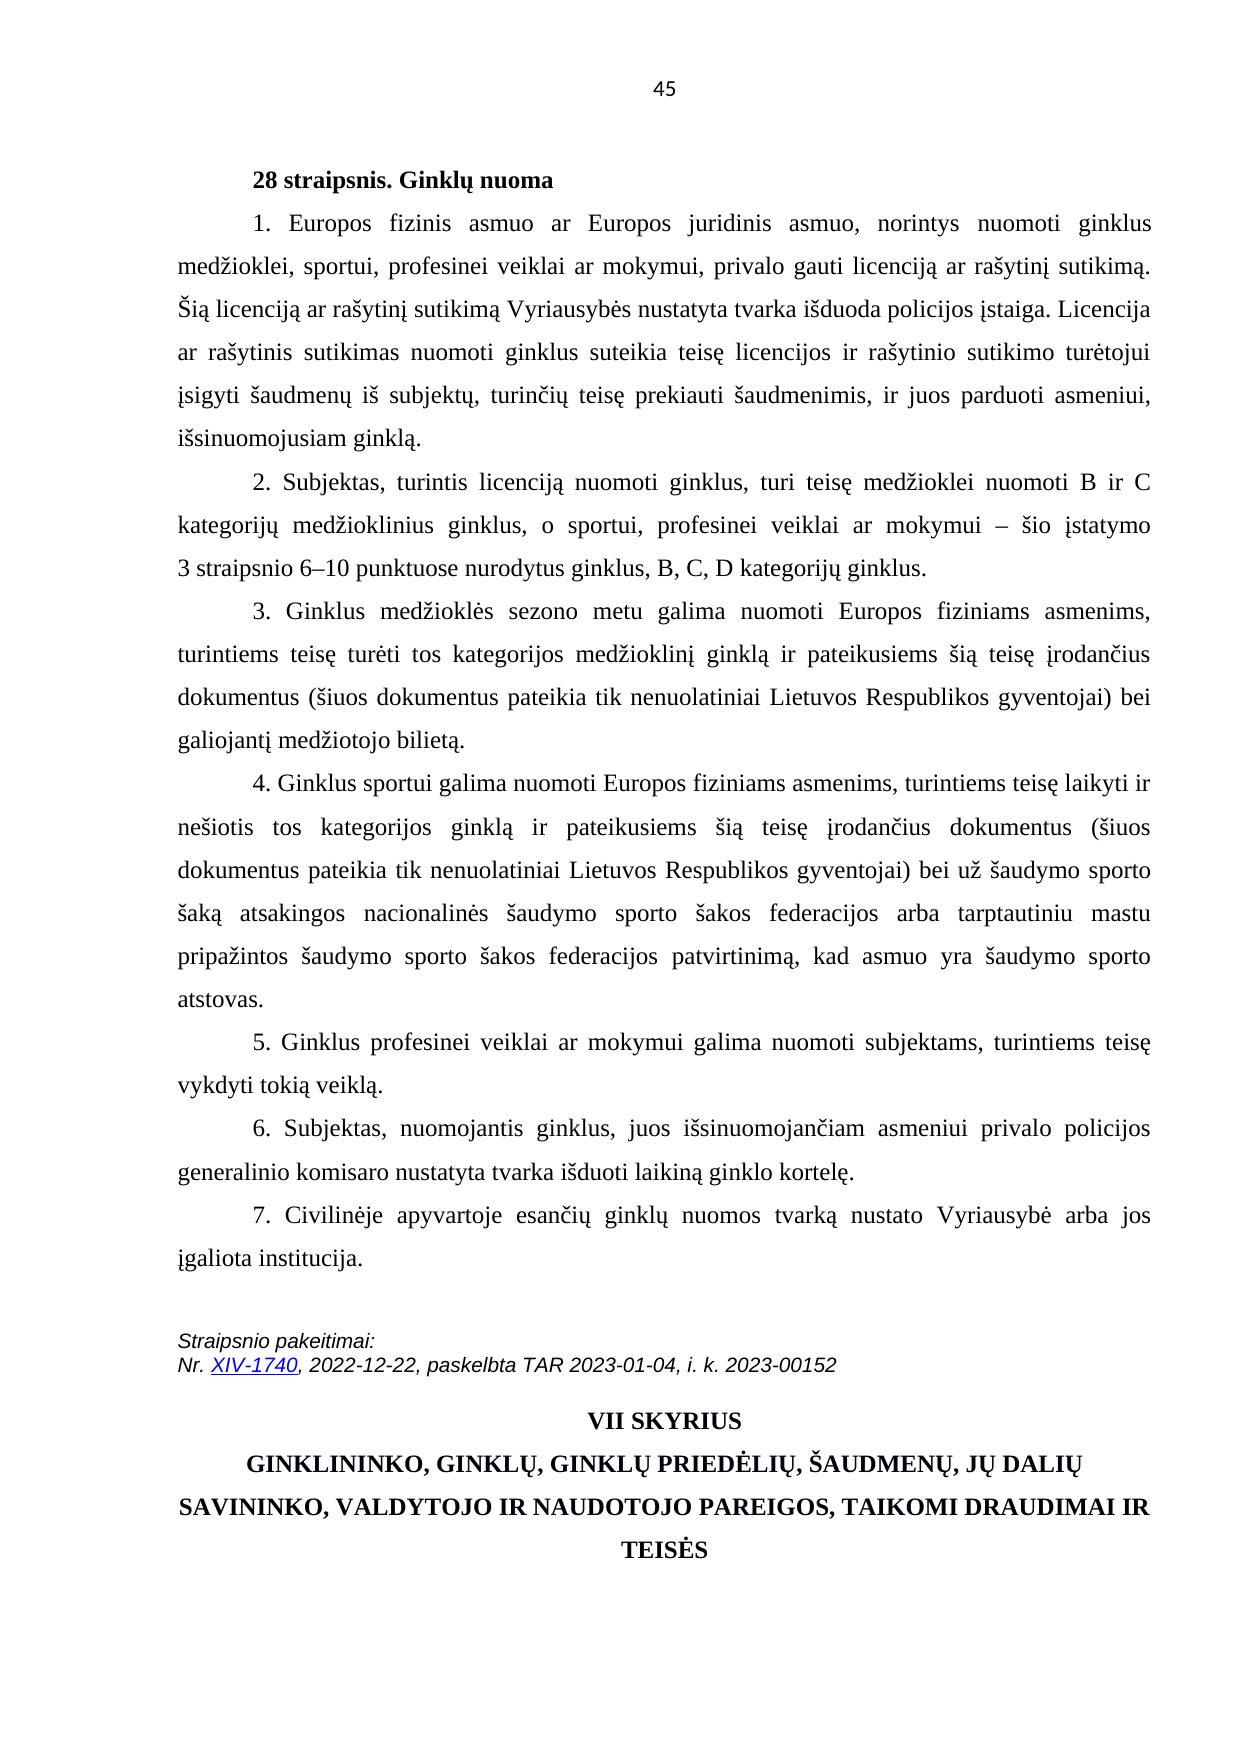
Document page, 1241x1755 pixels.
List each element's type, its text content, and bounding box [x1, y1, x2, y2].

text 6. Subjektas, nuomojantis ginklus, juos išsinuomojančiam asmeniui privalo policijos generalinio komisaro nustatyta tvarka išduoti laikiną ginklo kortelę. [177, 1113, 1152, 1185]
text 5. Ginklus profesinei veiklai ar mokymui galima nuomoti subjektams, turintiems teisę vykdyti tokią veiklą. [177, 1027, 1152, 1099]
text 1. Europos fizinis asmuo ar Europos juridinis asmuo, norintys nuomoti ginklus medžioklei, sportui, profesinei veiklai ar mokymui, privalo gauti licenciją ar rašytinį sutikimą. Šią licenciją ar rašytinį sutikimą Vyriausybės nustatyta tvarka išduoda policijos įstaiga. Licencija ar rašytinis sutikimas nuomoti ginklus suteikia teisę licencijos ir rašytinio sutikimo turėtojui įsigyti šaudmenų iš subjektų, turinčių teisę prekiauti šaudmenimis, ir juos parduoti asmeniui, išsinuomojusiam ginklą. [177, 208, 1152, 452]
text 3. Ginklus medžioklės sezono metu galima nuomoti Europos fiziniams asmenims, turintiems teisę turėti tos kategorijos medžioklinį ginklą ir pateikusiems šią teisę įrodančius dokumentus (šiuos dokumentus pateikia tik nenuolatiniai Lietuvos Respublikos gyventojai) bei galiojantį medžiotojo bilietą. [177, 596, 1152, 754]
text GINKLININKO, GINKLŲ, GINKLŲ PRIEDĖLIŲ, ŠAUDMENŲ, JŲ DALIŲ SAVININKO, VALDYTOJO IR NAUDOTOJO PAREIGOS, TAIKOMI DRAUDIMAI IR TEISĖS [177, 1449, 1152, 1564]
text 2. Subjektas, turintis licenciją nuomoti ginklus, turi teisę medžioklei nuomoti B ir C kategorijų medžioklinius ginklus, o sportui, profesinei veiklai ar mokymui – šio įstatymo 3 straipsnio 6–10 punktuose nurodytus ginklus, B, C, D kategorijų ginklus. [177, 467, 1152, 582]
text Straipsnio pakeitimai: [177, 1329, 1152, 1353]
text 28 straipsnis. Ginklų nuoma [177, 165, 1152, 193]
text 4. Ginklus sportui galima nuomoti Europos fiziniams asmenims, turintiems teisę laikyti ir nešiotis tos kategorijos ginklą ir pateikusiems šią teisę įrodančius dokumentus (šiuos dokumentus pateikia tik nenuolatiniai Lietuvos Respublikos gyventojai) bei už šaudymo sporto šaką atsakingos nacionalinės šaudymo sporto šakos federacijos arba tarptautiniu mastu pripažintos šaudymo sporto šakos federacijos patvirtinimą, kad asmuo yra šaudymo sporto atstovas. [177, 768, 1152, 1013]
text VII SKYRIUS [177, 1406, 1152, 1434]
text 7. Civilinėje apyvartoje esančių ginklų nuomos tvarką nustato Vyriausybė arba jos įgaliota institucija. [177, 1200, 1152, 1272]
text Nr. XIV-1740, 2022-12-22, paskelbta TAR 2023-01-04, i. k. 2023-00152 [177, 1353, 1152, 1377]
